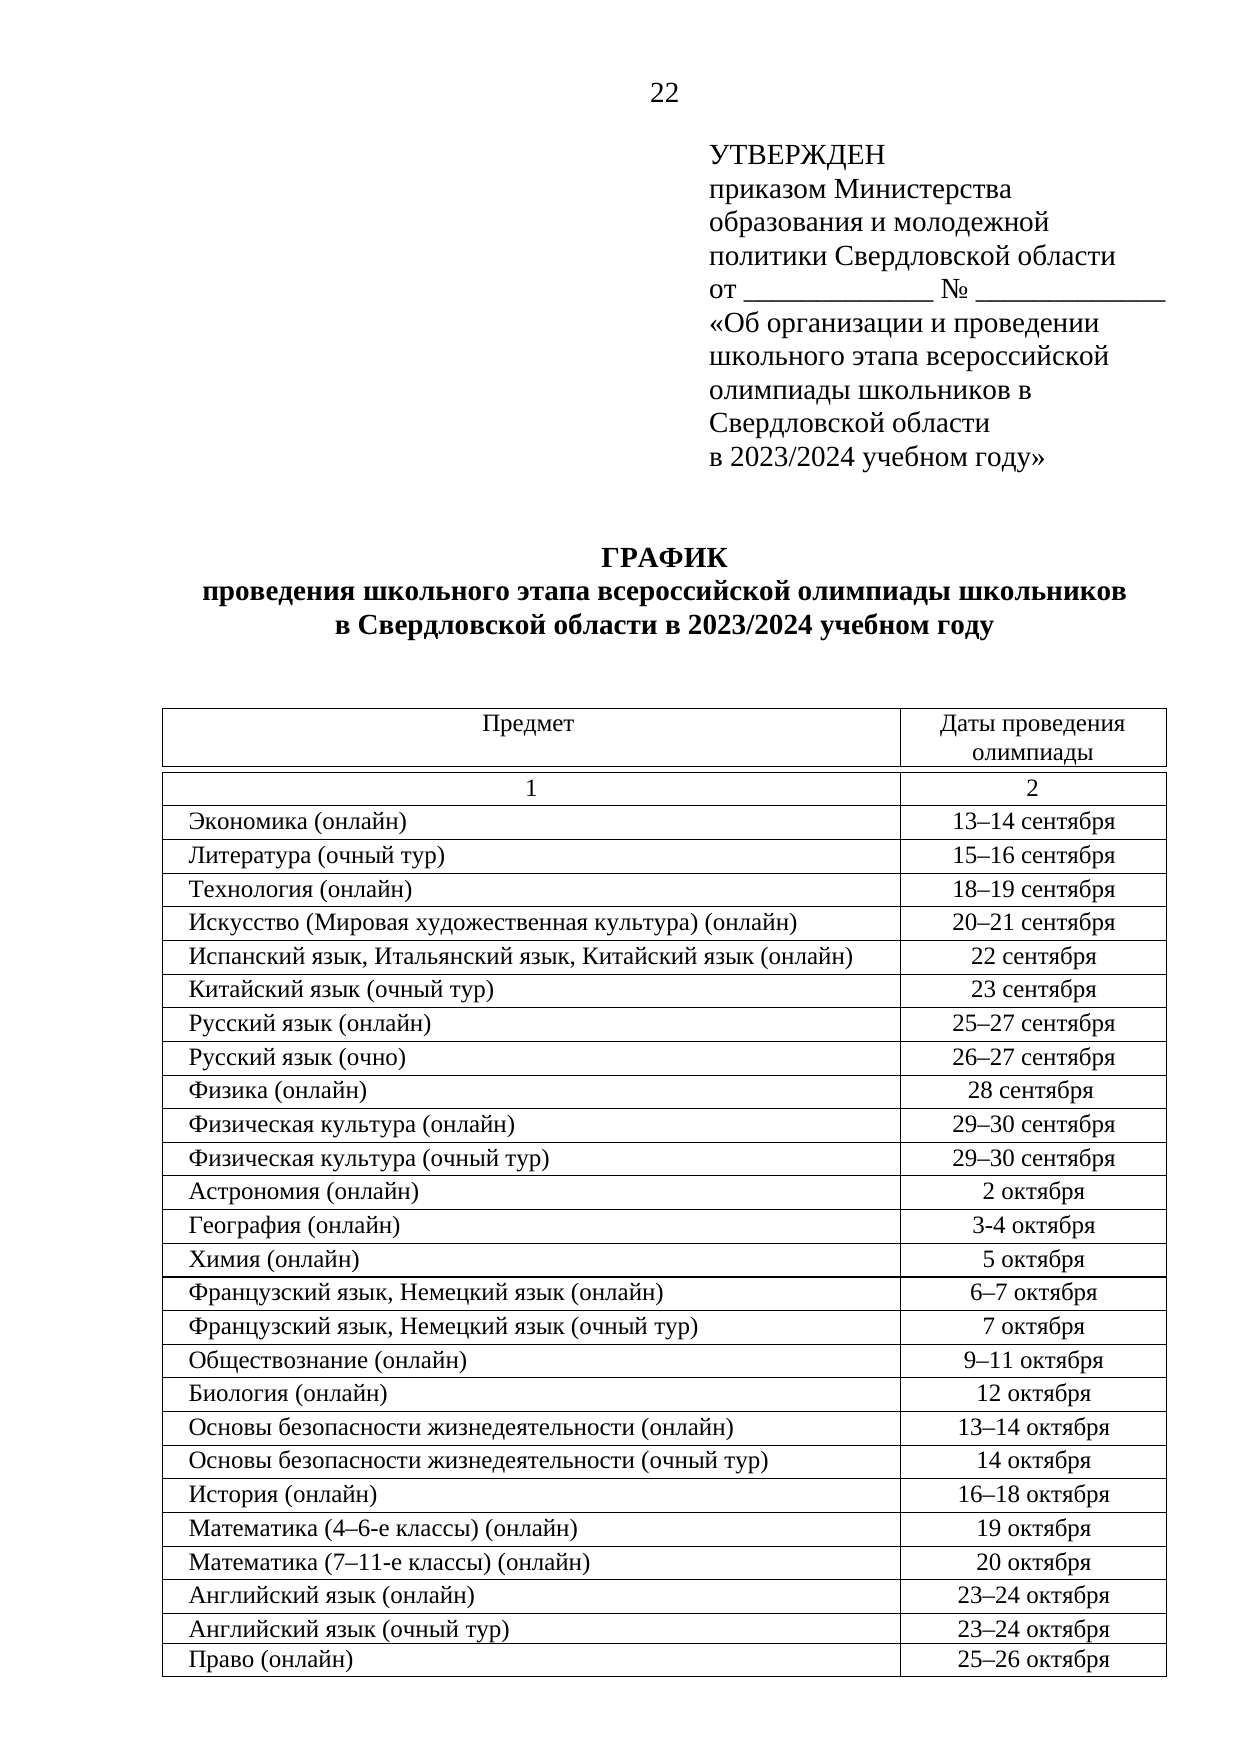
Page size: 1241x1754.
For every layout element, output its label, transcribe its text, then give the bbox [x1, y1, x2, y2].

table_cell 26–27 сентября [901, 1042, 1166, 1074]
table_cell Китайский язык (очный тур) [163, 975, 900, 1007]
table_cell Право (онлайн) [163, 1644, 900, 1676]
table_cell Физическая культура (онлайн) [163, 1109, 900, 1142]
table_cell 29–30 сентября [901, 1109, 1166, 1142]
text приказом Министерства [709, 171, 1181, 204]
table_cell 7 октября [901, 1311, 1166, 1344]
text ГРАФИК [148, 540, 1181, 573]
table_cell Химия (онлайн) [163, 1244, 900, 1276]
table_cell Обществознание (онлайн) [163, 1345, 900, 1377]
table_cell 23–24 октября [901, 1614, 1166, 1643]
text проведения школьного этапа всероссийской олимпиады школьников [148, 573, 1181, 607]
table_cell 9–11 октября [901, 1345, 1166, 1377]
table_cell Физика (онлайн) [163, 1076, 900, 1108]
table_cell 28 сентября [901, 1076, 1166, 1108]
text УТВЕРЖДЕН [709, 137, 1181, 171]
table_cell Искусство (Мировая художественная культура) (онлайн) [163, 907, 900, 940]
table_cell Английский язык (онлайн) [163, 1580, 900, 1613]
table_cell Русский язык (очно) [163, 1042, 900, 1074]
table_cell Экономика (онлайн) [163, 806, 900, 839]
table_cell Испанский язык, Итальянский язык, Китайский язык (онлайн) [163, 941, 900, 973]
text политики Свердловской области [709, 238, 1181, 271]
table_cell 23–24 октября [901, 1580, 1166, 1613]
table_cell 16–18 октября [901, 1479, 1166, 1512]
table_header 2 [901, 773, 1166, 805]
table_cell География (онлайн) [163, 1210, 900, 1243]
table_header Даты проведения олимпиады [901, 709, 1166, 766]
table_cell 25–27 сентября [901, 1008, 1166, 1041]
table_cell 29–30 сентября [901, 1143, 1166, 1175]
table_cell История (онлайн) [163, 1479, 900, 1512]
table_header Предмет [163, 709, 900, 766]
table_cell Физическая культура (очный тур) [163, 1143, 900, 1175]
table_cell 5 октября [901, 1244, 1166, 1276]
table_cell 14 октября [901, 1446, 1166, 1478]
table_cell 18–19 сентября [901, 874, 1166, 906]
table_cell 22 сентября [901, 941, 1166, 973]
text образования и молодежной [709, 204, 1181, 238]
table_cell Основы безопасности жизнедеятельности (онлайн) [163, 1412, 900, 1444]
text в Свердловской области в 2023/2024 учебном году [148, 607, 1181, 640]
table_cell Математика (4–6-е классы) (онлайн) [163, 1513, 900, 1546]
table_cell Русский язык (онлайн) [163, 1008, 900, 1041]
table_cell Математика (7–11-е классы) (онлайн) [163, 1547, 900, 1579]
table_cell 20–21 сентября [901, 907, 1166, 940]
subtitle «Об организации и проведении школьного этапа всероссийской олимпиады школьников в Свердловской области в 2023/2024 учебном году» [709, 305, 1181, 473]
table_cell Английский язык (очный тур) [163, 1614, 900, 1643]
table_cell Литература (очный тур) [163, 840, 900, 873]
table_cell 13–14 сентября [901, 806, 1166, 839]
table_cell 23 сентября [901, 975, 1166, 1007]
table_cell 20 октября [901, 1547, 1166, 1579]
table_cell 25–26 октября [901, 1644, 1166, 1676]
subtitle от _____________ № _____________ [709, 271, 1181, 305]
table_cell 3-4 октября [901, 1210, 1166, 1243]
table_cell Технология (онлайн) [163, 874, 900, 906]
table_cell Биология (онлайн) [163, 1378, 900, 1411]
table_cell 12 октября [901, 1378, 1166, 1411]
table_cell Французский язык, Немецкий язык (онлайн) [163, 1278, 900, 1310]
table_cell Французский язык, Немецкий язык (очный тур) [163, 1311, 900, 1344]
table_cell Астрономия (онлайн) [163, 1176, 900, 1209]
table_header 1 [163, 773, 900, 805]
table_cell 2 октября [901, 1176, 1166, 1209]
table_cell 19 октября [901, 1513, 1166, 1546]
table_cell 15–16 сентября [901, 840, 1166, 873]
table_cell 13–14 октября [901, 1412, 1166, 1444]
table_cell 6–7 октября [901, 1278, 1166, 1310]
table_cell Основы безопасности жизнедеятельности (очный тур) [163, 1446, 900, 1478]
